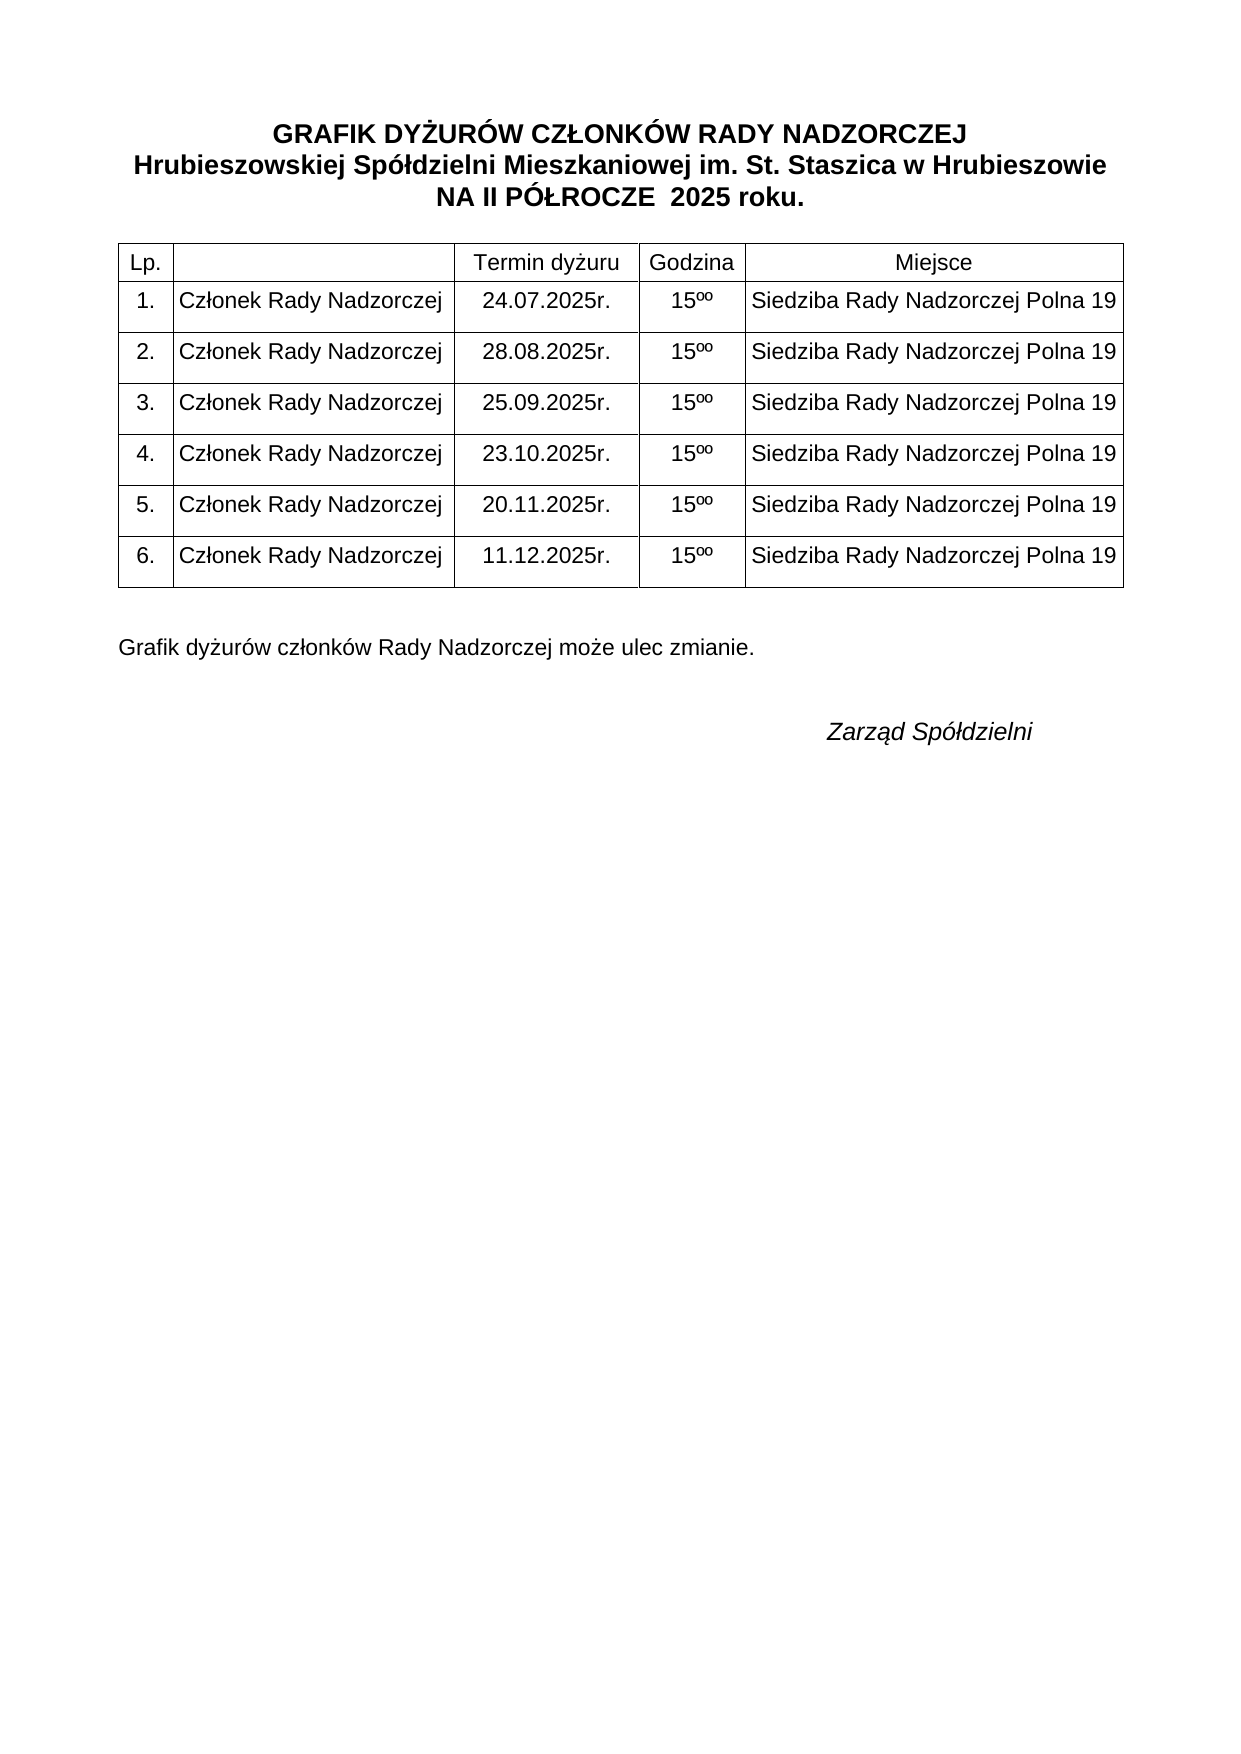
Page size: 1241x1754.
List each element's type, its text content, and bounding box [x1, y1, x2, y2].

table_cell Siedziba Rady Nadzorczej Polna 19 [746, 537, 1123, 587]
table_cell 4. [119, 435, 173, 485]
text Grafik dyżurów członków Rady Nadzorczej może ulec zmianie. [118, 634, 1122, 661]
table_header Termin dyżuru [455, 244, 638, 281]
text Zarząd Spółdzielni [118, 674, 1122, 746]
table_header Godzina [640, 244, 745, 281]
table_cell Siedziba Rady Nadzorczej Polna 19 [746, 435, 1123, 485]
table_cell 15ºº [640, 384, 745, 434]
table_header Miejsce [746, 244, 1123, 281]
table_cell Członek Rady Nadzorczej [174, 486, 454, 536]
table_cell Członek Rady Nadzorczej [174, 435, 454, 485]
table_cell 11.12.2025r. [455, 537, 638, 587]
table_cell Siedziba Rady Nadzorczej Polna 19 [746, 282, 1123, 332]
table_cell 15ºº [640, 282, 745, 332]
table_cell 15ºº [640, 486, 745, 536]
table_cell Siedziba Rady Nadzorczej Polna 19 [746, 333, 1123, 383]
table_cell Członek Rady Nadzorczej [174, 333, 454, 383]
table_cell 23.10.2025r. [455, 435, 638, 485]
text Hrubieszowskiej Spółdzielni Mieszkaniowej im. St. Staszica w Hrubieszowie [118, 149, 1122, 181]
table_cell 2. [119, 333, 173, 383]
table_cell 15ºº [640, 537, 745, 587]
table_cell 5. [119, 486, 173, 536]
table_header Lp. [119, 244, 173, 281]
text NA II PÓŁROCZE 2025 roku. [118, 181, 1122, 212]
table_cell 24.07.2025r. [455, 282, 638, 332]
table_cell 6. [119, 537, 173, 587]
table_cell 1. [119, 282, 173, 332]
table_cell 20.11.2025r. [455, 486, 638, 536]
table_cell 15ºº [640, 435, 745, 485]
table_cell Członek Rady Nadzorczej [174, 537, 454, 587]
table_cell Siedziba Rady Nadzorczej Polna 19 [746, 486, 1123, 536]
table_cell 3. [119, 384, 173, 434]
text GRAFIK DYŻURÓW CZŁONKÓW RADY NADZORCZEJ [118, 118, 1122, 149]
table_cell 25.09.2025r. [455, 384, 638, 434]
table_cell Członek Rady Nadzorczej [174, 282, 454, 332]
table_cell Członek Rady Nadzorczej [174, 384, 454, 434]
table_cell 15ºº [640, 333, 745, 383]
table_cell Siedziba Rady Nadzorczej Polna 19 [746, 384, 1123, 434]
table_header [174, 244, 454, 281]
table_cell 28.08.2025r. [455, 333, 638, 383]
